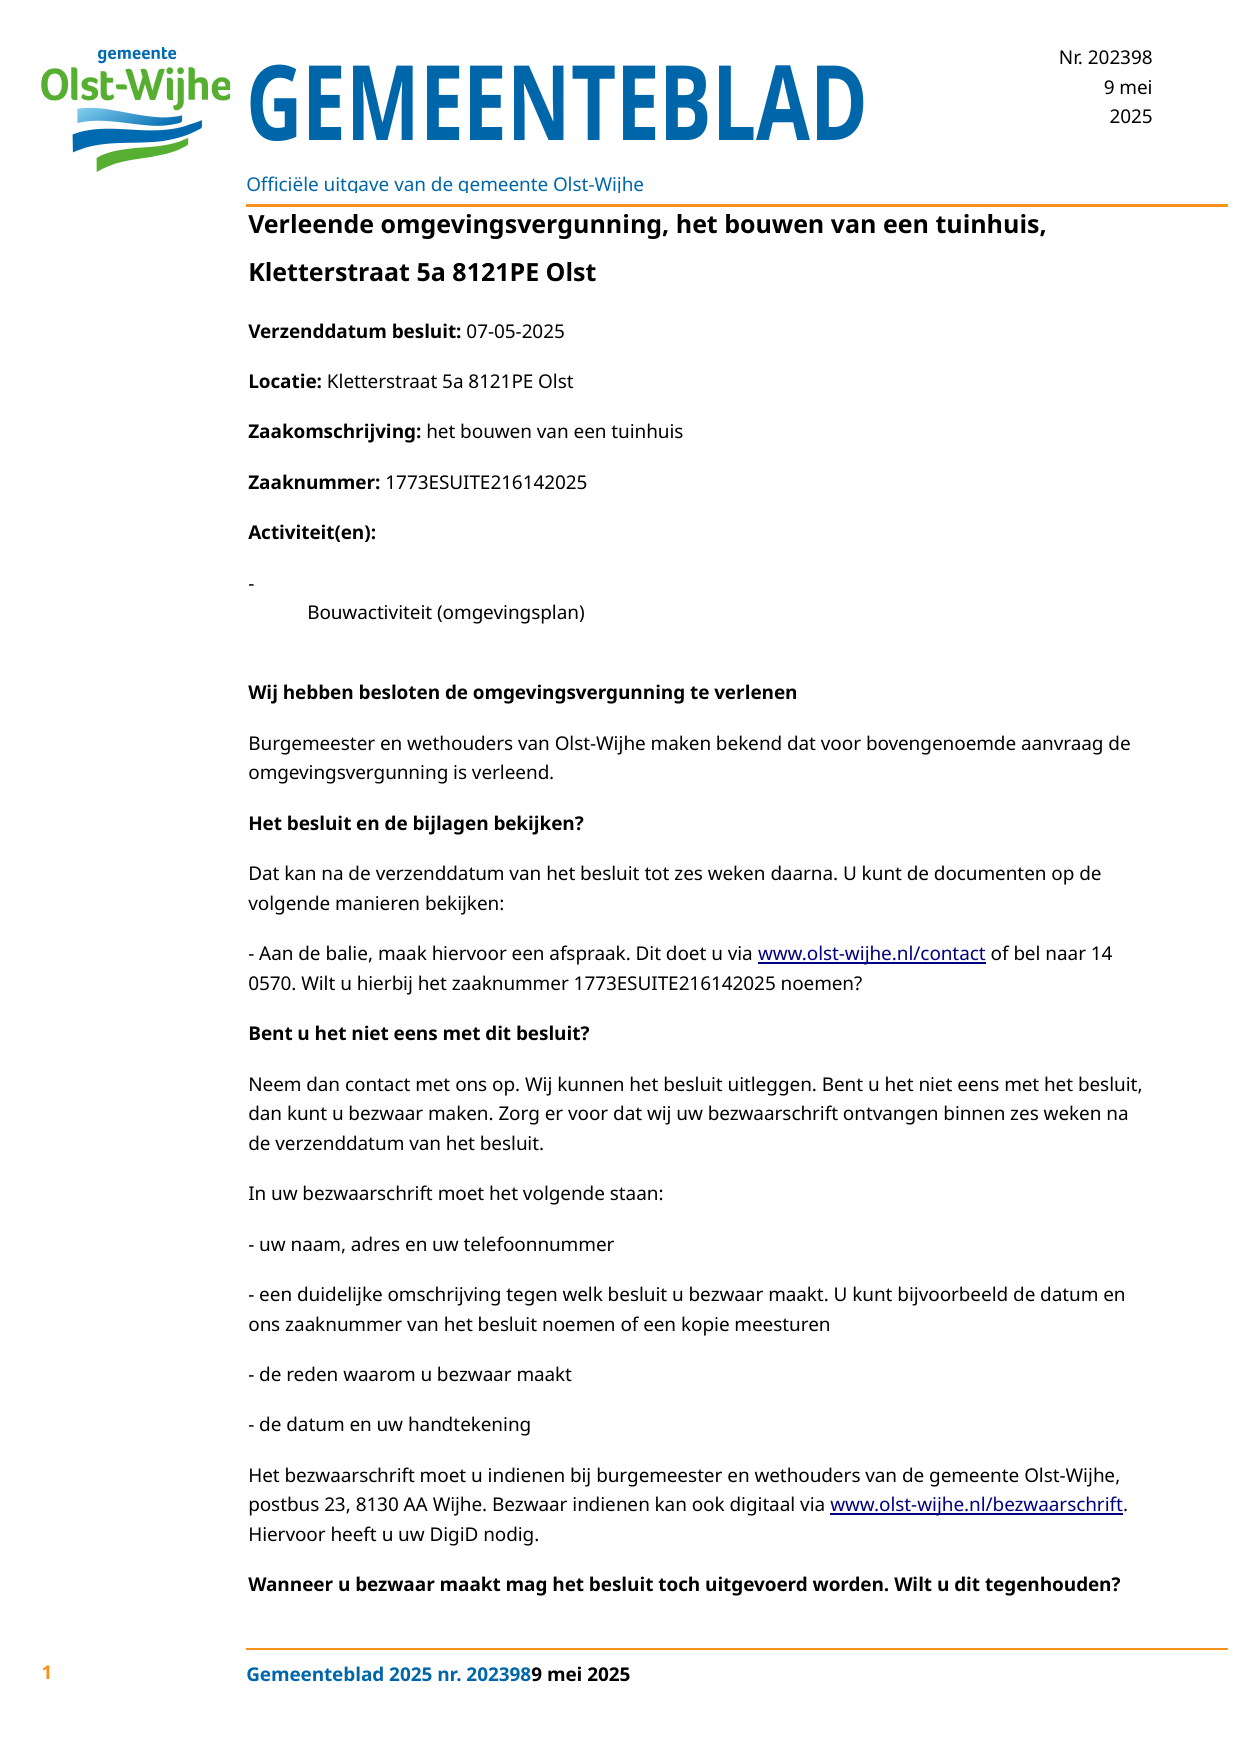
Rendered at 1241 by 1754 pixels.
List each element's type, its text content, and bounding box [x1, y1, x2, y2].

text Wij hebben besloten de omgevingsvergunning te verlenen [248, 679, 1152, 705]
text Het bezwaarschrift moet u indienen bij burgemeester en wethouders van de gemeente Olst-Wijhe, postbus 23, 8130 AA Wijhe. Bezwaar indienen kan ook digitaal via www.olst-wijhe.nl/bezwaarschrift. Hiervoor heeft u uw DigiD nodig. [248, 1462, 1152, 1547]
text Wanneer u bezwaar maakt mag het besluit toch uitgevoerd worden. Wilt u dit tegenhouden? [248, 1572, 1152, 1597]
text - de datum en uw handtekening [248, 1412, 1152, 1437]
text Zaaknummer: 1773ESUITE216142025 [248, 469, 1152, 495]
text Verleende omgevingsvergunning, het bouwen van een tuinhuis, Kletterstraat 5a 8121PE Olst [248, 207, 1152, 288]
text Activiteit(en): [248, 519, 1152, 545]
text - Aan de balie, maak hiervoor een afspraak. Dit doet u via www.olst-wijhe.nl/contact of bel naar 14 0570. Wilt u hierbij het zaaknummer 1773ESUITE216142025 noemen? [248, 940, 1152, 996]
text Bent u het niet eens met dit besluit? [248, 1020, 1152, 1046]
text Zaakomschrijving: het bouwen van een tuinhuis [248, 419, 1152, 444]
picture [41, 47, 231, 172]
text Verzenddatum besluit: 07-05-2025 [248, 318, 1152, 344]
text - een duidelijke omschrijving tegen welk besluit u bezwaar maakt. U kunt bijvoorbeeld de datum en ons zaaknummer van het besluit noemen of een kopie meesturen [248, 1281, 1152, 1337]
text Dat kan na de verzenddatum van het besluit tot zes weken daarna. U kunt de documenten op de volgende manieren bekijken: [248, 860, 1152, 916]
text - de reden waarom u bezwaar maakt [248, 1361, 1152, 1387]
text Neem dan contact met ons op. Wij kunnen het besluit uitleggen. Bent u het niet eens met het besluit, dan kunt u bezwaar maken. Zorg er voor dat wij uw bezwaarschrift ontvangen binnen zes weken na de verzenddatum van het besluit. [248, 1071, 1152, 1156]
text In uw bezwaarschrift moet het volgende staan: [248, 1180, 1152, 1206]
text Locatie: Kletterstraat 5a 8121PE Olst [248, 368, 1152, 394]
text Burgemeester en wethouders van Olst-Wijhe maken bekend dat voor bovengenoemde aanvraag de omgevingsvergunning is verleend. [248, 730, 1152, 785]
list Bouwactiviteit (omgevingsplan) [248, 599, 1152, 625]
text - uw naam, adres en uw telefoonnummer [248, 1231, 1152, 1257]
text Het besluit en de bijlagen bekijken? [248, 810, 1152, 836]
